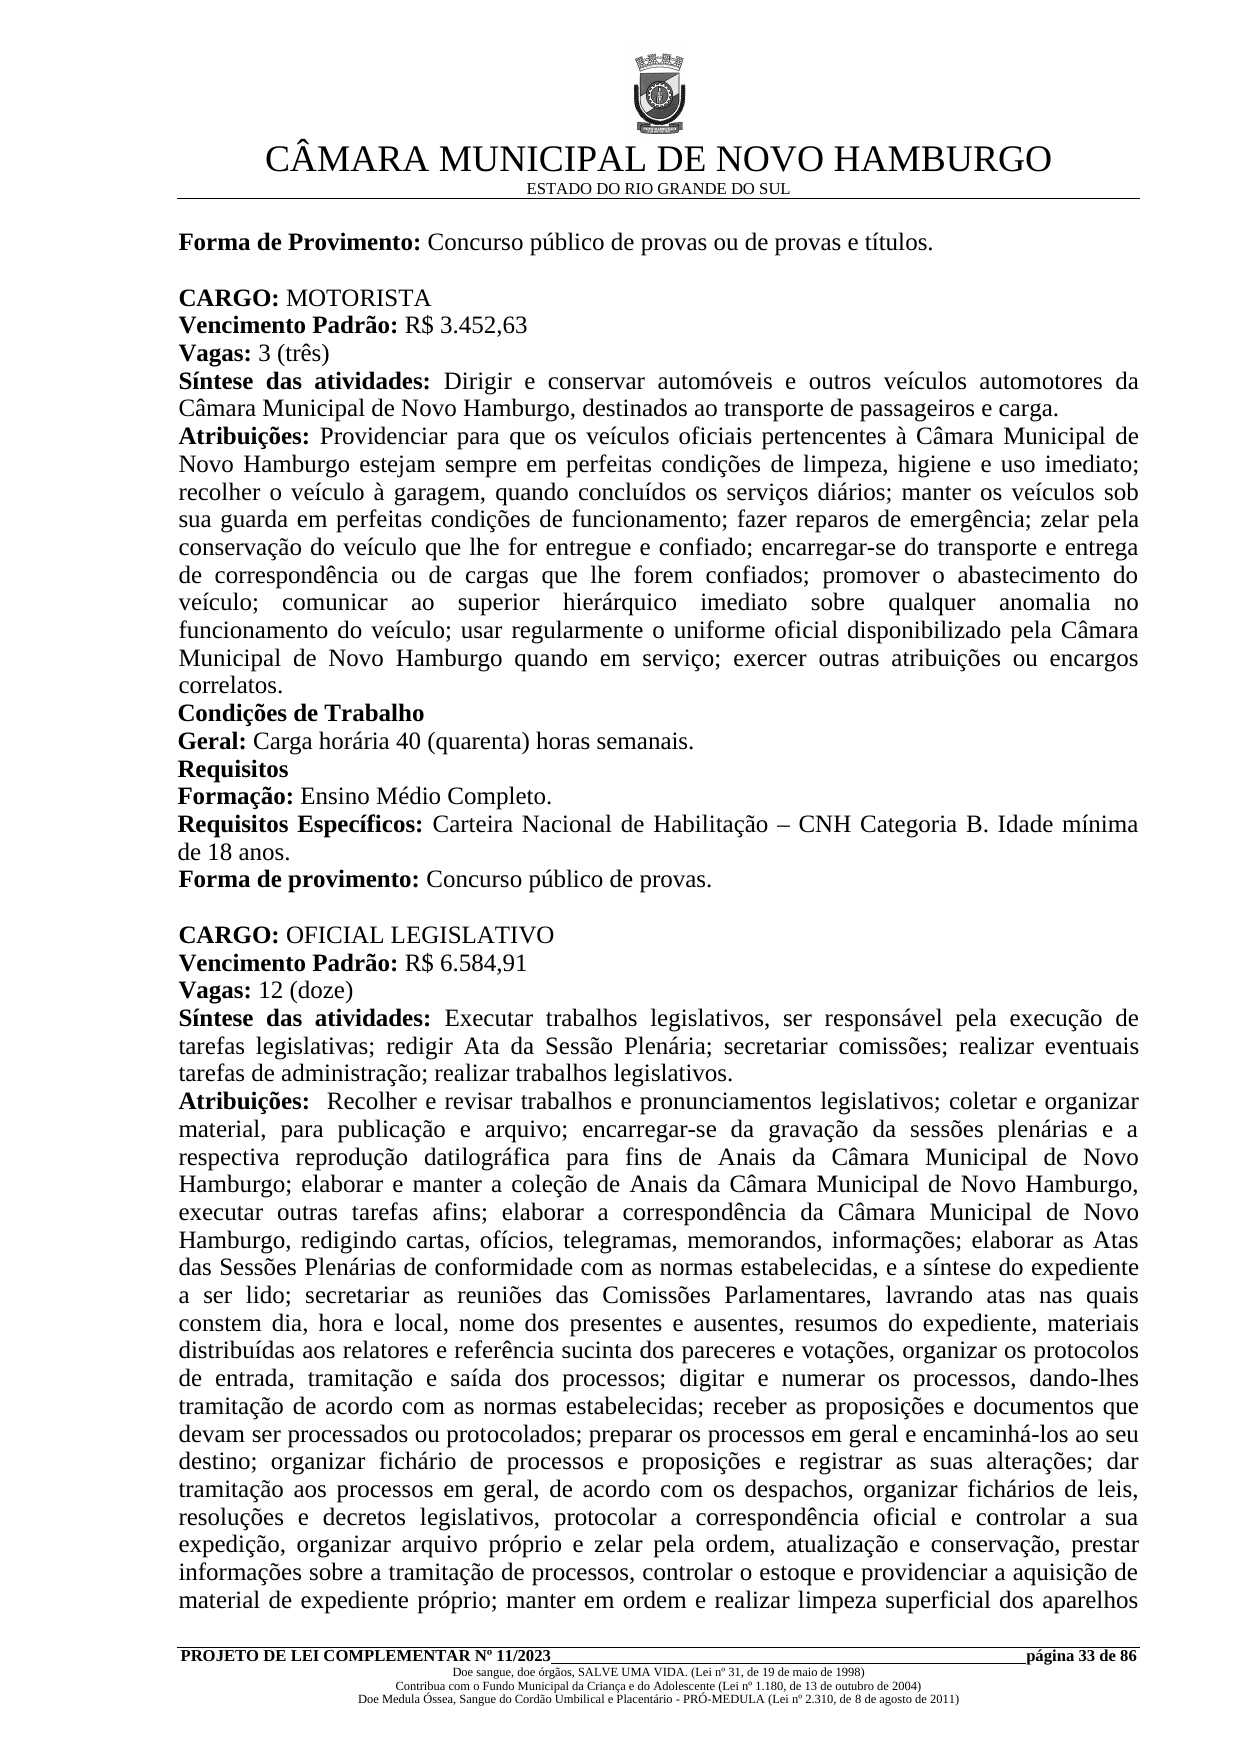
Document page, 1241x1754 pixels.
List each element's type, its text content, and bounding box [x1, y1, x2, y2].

text Vencimento Padrão: R$ 3.452,63 [178, 311, 1140, 339]
text Geral: Carga horária 40 (quarenta) horas semanais. [177, 727, 1140, 755]
text Requisitos Específicos: Carteira Nacional de Habilitação – CNH Categoria B. Idade mínima de 18 anos. [177, 810, 1140, 866]
text Vagas: 3 (três) [178, 339, 1140, 367]
text Atribuições: Providenciar para que os veículos oficiais pertencentes à Câmara Municipal de Novo Hamburgo estejam sempre em perfeitas condições de limpeza, higiene e uso imediato; recolher o veículo à garagem, quando concluídos os serviços diários; manter os veículos sob sua guarda em perfeitas condições de funcionamento; fazer reparos de emergência; zelar pela conservação do veículo que lhe for entregue e confiado; encarregar-se do transporte e entrega de correspondência ou de cargas que lhe forem confiados; promover o abastecimento do veículo; comunicar ao superior hierárquico imediato sobre qualquer anomalia no funcionamento do veículo; usar regularmente o uniforme oficial disponibilizado pela Câmara Municipal de Novo Hamburgo quando em serviço; exercer outras atribuições ou encargos correlatos. [178, 422, 1140, 699]
text Vagas: 12 (doze) [178, 976, 1140, 1004]
text Atribuições: Recolher e revisar trabalhos e pronunciamentos legislativos; coletar e organizar material, para publicação e arquivo; encarregar-se da gravação da sessões plenárias e a respectiva reprodução datilográfica para fins de Anais da Câmara Municipal de Novo Hamburgo; elaborar e manter a coleção de Anais da Câmara Municipal de Novo Hamburgo, executar outras tarefas afins; elaborar a correspondência da Câmara Municipal de Novo Hamburgo, redigindo cartas, ofícios, telegramas, memorandos, informações; elaborar as Atas das Sessões Plenárias de conformidade com as normas estabelecidas, e a síntese do expediente a ser lido; secretariar as reuniões das Comissões Parlamentares, lavrando atas nas quais constem dia, hora e local, nome dos presentes e ausentes, resumos do expediente, materiais distribuídas aos relatores e referência sucinta dos pareceres e votações, organizar os protocolos de entrada, tramitação e saída dos processos; digitar e numerar os processos, dando-lhes tramitação de acordo com as normas estabelecidas; receber as proposições e documentos que devam ser processados ou protocolados; preparar os processos em geral e encaminhá-los ao seu destino; organizar fichário de processos e proposições e registrar as suas alterações; dar tramitação aos processos em geral, de acordo com os despachos, organizar fichários de leis, resoluções e decretos legislativos, protocolar a correspondência oficial e controlar a sua expedição, organizar arquivo próprio e zelar pela ordem, atualização e conservação, prestar informações sobre a tramitação de processos, controlar o estoque e providenciar a aquisição de material de expediente próprio; manter em ordem e realizar limpeza superficial dos aparelhos [178, 1087, 1140, 1614]
text CARGO: MOTORISTA [178, 284, 1140, 311]
text Requisitos [177, 755, 1140, 782]
text Síntese das atividades: Executar trabalhos legislativos, ser responsável pela execução de tarefas legislativas; redigir Ata da Sessão Plenária; secretariar comissões; realizar eventuais tarefas de administração; realizar trabalhos legislativos. [178, 1004, 1140, 1087]
text Condições de Trabalho [177, 699, 1140, 727]
text Síntese das atividades: Dirigir e conservar automóveis e outros veículos automotores da Câmara Municipal de Novo Hamburgo, destinados ao transporte de passageiros e carga. [178, 367, 1140, 422]
text Forma de provimento: Concurso público de provas. [178, 866, 1140, 893]
text Vencimento Padrão: R$ 6.584,91 [178, 949, 1140, 976]
text Forma de Provimento: Concurso público de provas ou de provas e títulos. [178, 228, 1140, 256]
text CARGO: OFICIAL LEGISLATIVO [178, 921, 1140, 949]
text Formação: Ensino Médio Completo. [177, 782, 1140, 810]
